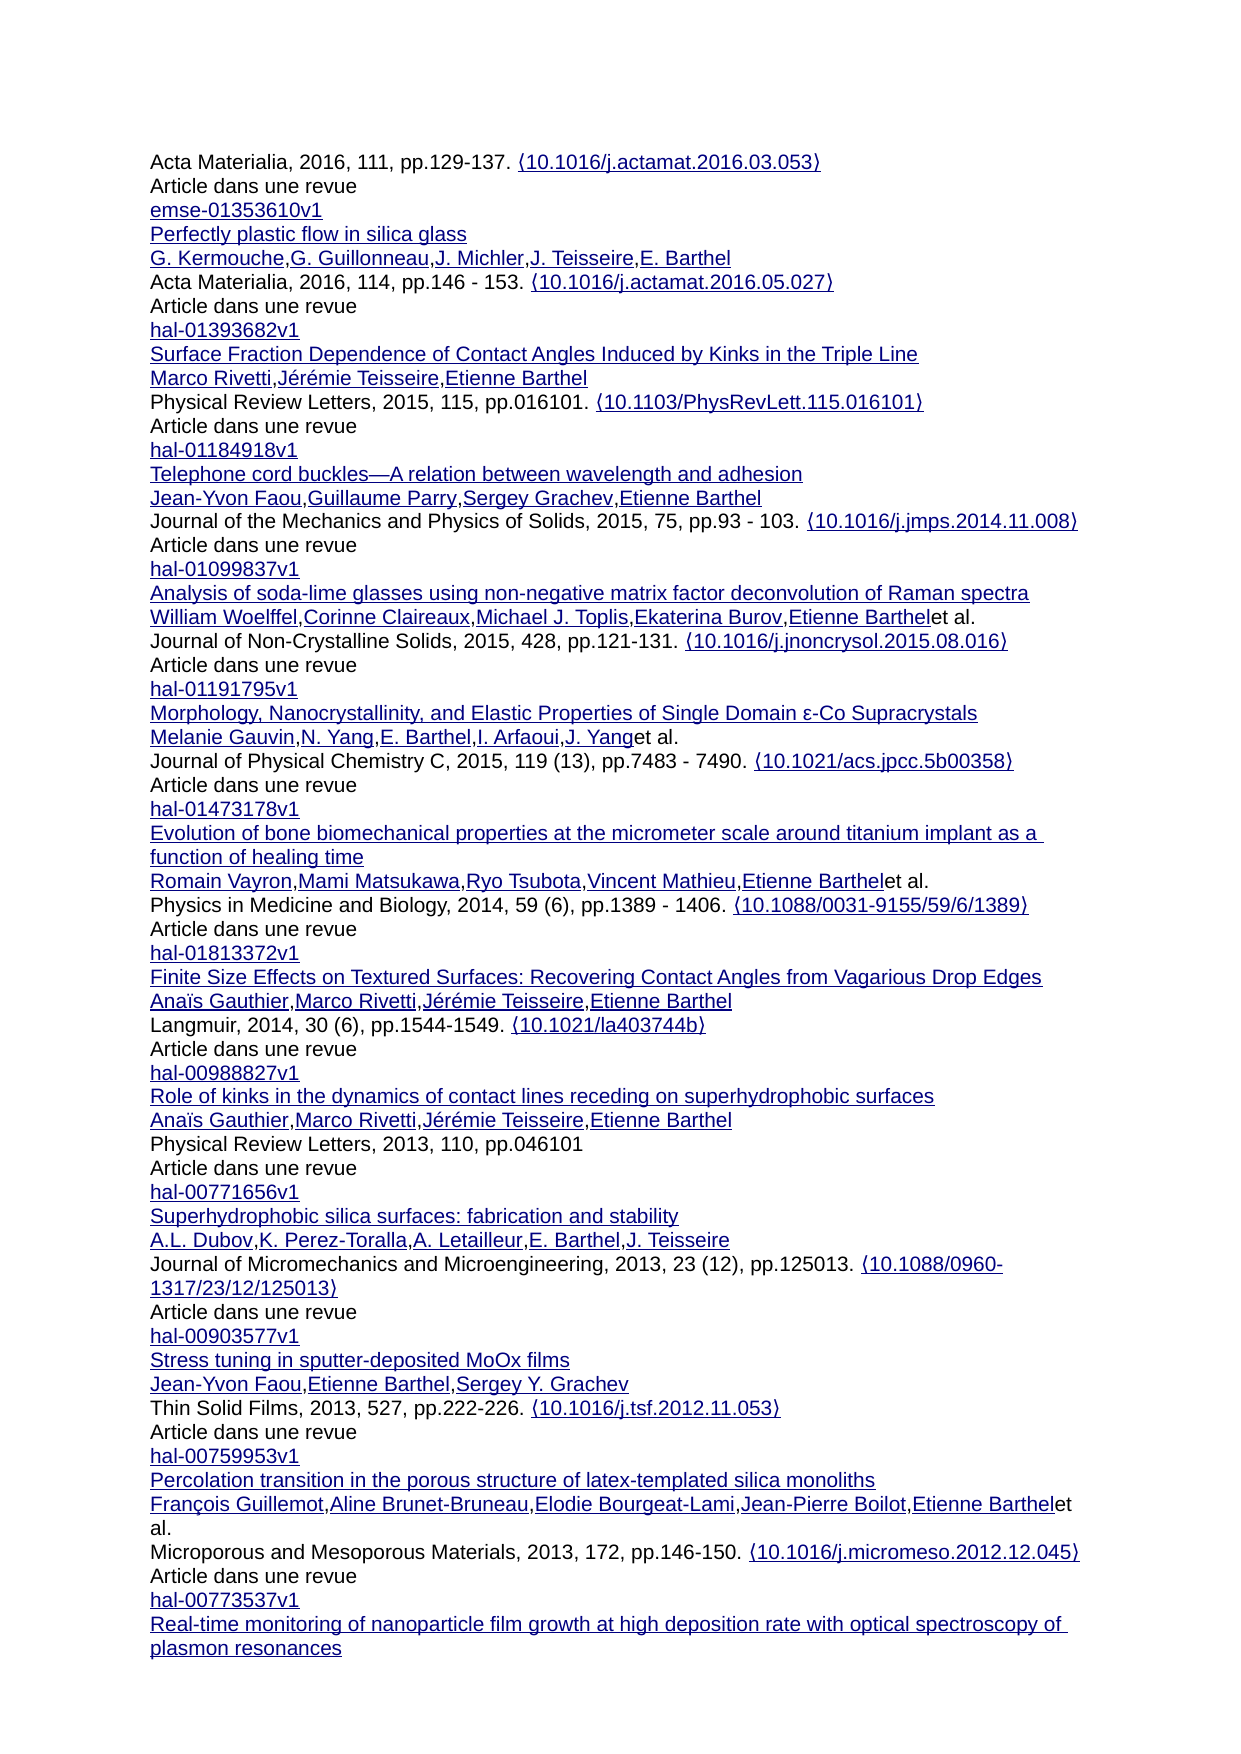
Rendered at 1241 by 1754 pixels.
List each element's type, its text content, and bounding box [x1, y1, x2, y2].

table_cell Stress tuning in sputter-deposited MoOx films Jean-Yvon Faou,Etienne Barthel,Sergey Y. Grachev Thin Solid Films, 2013, 527, pp.222-226. ⟨10.1016/j.tsf.2012.11.053⟩ Article dans une revue hal-00759953v1 [150, 1348, 1090, 1468]
table_cell Real-time monitoring of nanoparticle film growth at high deposition rate with optical spectroscopy of plasmon resonances [150, 1611, 1090, 1659]
table_cell Percolation transition in the porous structure of latex-templated silica monoliths François Guillemot,Aline Brunet-Bruneau,Elodie Bourgeat-Lami,Jean-Pierre Boilot,Etienne Barthelet al. Microporous and Mesoporous Materials, 2013, 172, pp.146-150. ⟨10.1016/j.micromeso.2012.12.045⟩ Article dans une revue hal-00773537v1 [150, 1468, 1090, 1611]
table_cell Superhydrophobic silica surfaces: fabrication and stability A.L. Dubov,K. Perez-Toralla,A. Letailleur,E. Barthel,J. Teisseire Journal of Micromechanics and Microengineering, 2013, 23 (12), pp.125013. ⟨10.1088/0960-1317/23/12/125013⟩ Article dans une revue hal-00903577v1 [150, 1204, 1090, 1348]
table_cell Analysis of soda-lime glasses using non-negative matrix factor deconvolution of Raman spectra William Woelffel,Corinne Claireaux,Michael J. Toplis,Ekaterina Burov,Etienne Barthelet al. Journal of Non-Crystalline Solids, 2015, 428, pp.121-131. ⟨10.1016/j.jnoncrysol.2015.08.016⟩ Article dans une revue hal-01191795v1 [150, 581, 1090, 701]
table_cell Morphology, Nanocrystallinity, and Elastic Properties of Single Domain ε-Co Supracrystals Melanie Gauvin,N. Yang,E. Barthel,I. Arfaoui,J. Yanget al. Journal of Physical Chemistry C, 2015, 119 (13), pp.7483 - 7490. ⟨10.1021/acs.jpcc.5b00358⟩ Article dans une revue hal-01473178v1 [150, 701, 1090, 821]
table_cell Perfectly plastic flow in silica glass G. Kermouche,G. Guillonneau,J. Michler,J. Teisseire,E. Barthel Acta Materialia, 2016, 114, pp.146 - 153. ⟨10.1016/j.actamat.2016.05.027⟩ Article dans une revue hal-01393682v1 [150, 222, 1090, 342]
table_cell Finite Size Effects on Textured Surfaces: Recovering Contact Angles from Vagarious Drop Edges Anaïs Gauthier,Marco Rivetti,Jérémie Teisseire,Etienne Barthel Langmuir, 2014, 30 (6), pp.1544-1549. ⟨10.1021/la403744b⟩ Article dans une revue hal-00988827v1 [150, 965, 1090, 1084]
table_cell Evolution of bone biomechanical properties at the micrometer scale around titanium implant as a function of healing time Romain Vayron,Mami Matsukawa,Ryo Tsubota,Vincent Mathieu,Etienne Barthelet al. Physics in Medicine and Biology, 2014, 59 (6), pp.1389 - 1406. ⟨10.1088/0031-9155/59/6/1389⟩ Article dans une revue hal-01813372v1 [150, 821, 1090, 964]
table_cell Telephone cord buckles—A relation between wavelength and adhesion Jean-Yvon Faou,Guillaume Parry,Sergey Grachev,Etienne Barthel Journal of the Mechanics and Physics of Solids, 2015, 75, pp.93 - 103. ⟨10.1016/j.jmps.2014.11.008⟩ Article dans une revue hal-01099837v1 [150, 461, 1090, 581]
table_cell Surface Fraction Dependence of Contact Angles Induced by Kinks in the Triple Line Marco Rivetti,Jérémie Teisseire,Etienne Barthel Physical Review Letters, 2015, 115, pp.016101. ⟨10.1103/PhysRevLett.115.016101⟩ Article dans une revue hal-01184918v1 [150, 342, 1090, 461]
table_cell Acta Materialia, 2016, 111, pp.129-137. ⟨10.1016/j.actamat.2016.03.053⟩ Article dans une revue emse-01353610v1 [150, 150, 1090, 222]
table_cell Role of kinks in the dynamics of contact lines receding on superhydrophobic surfaces Anaïs Gauthier,Marco Rivetti,Jérémie Teisseire,Etienne Barthel Physical Review Letters, 2013, 110, pp.046101 Article dans une revue hal-00771656v1 [150, 1084, 1090, 1204]
